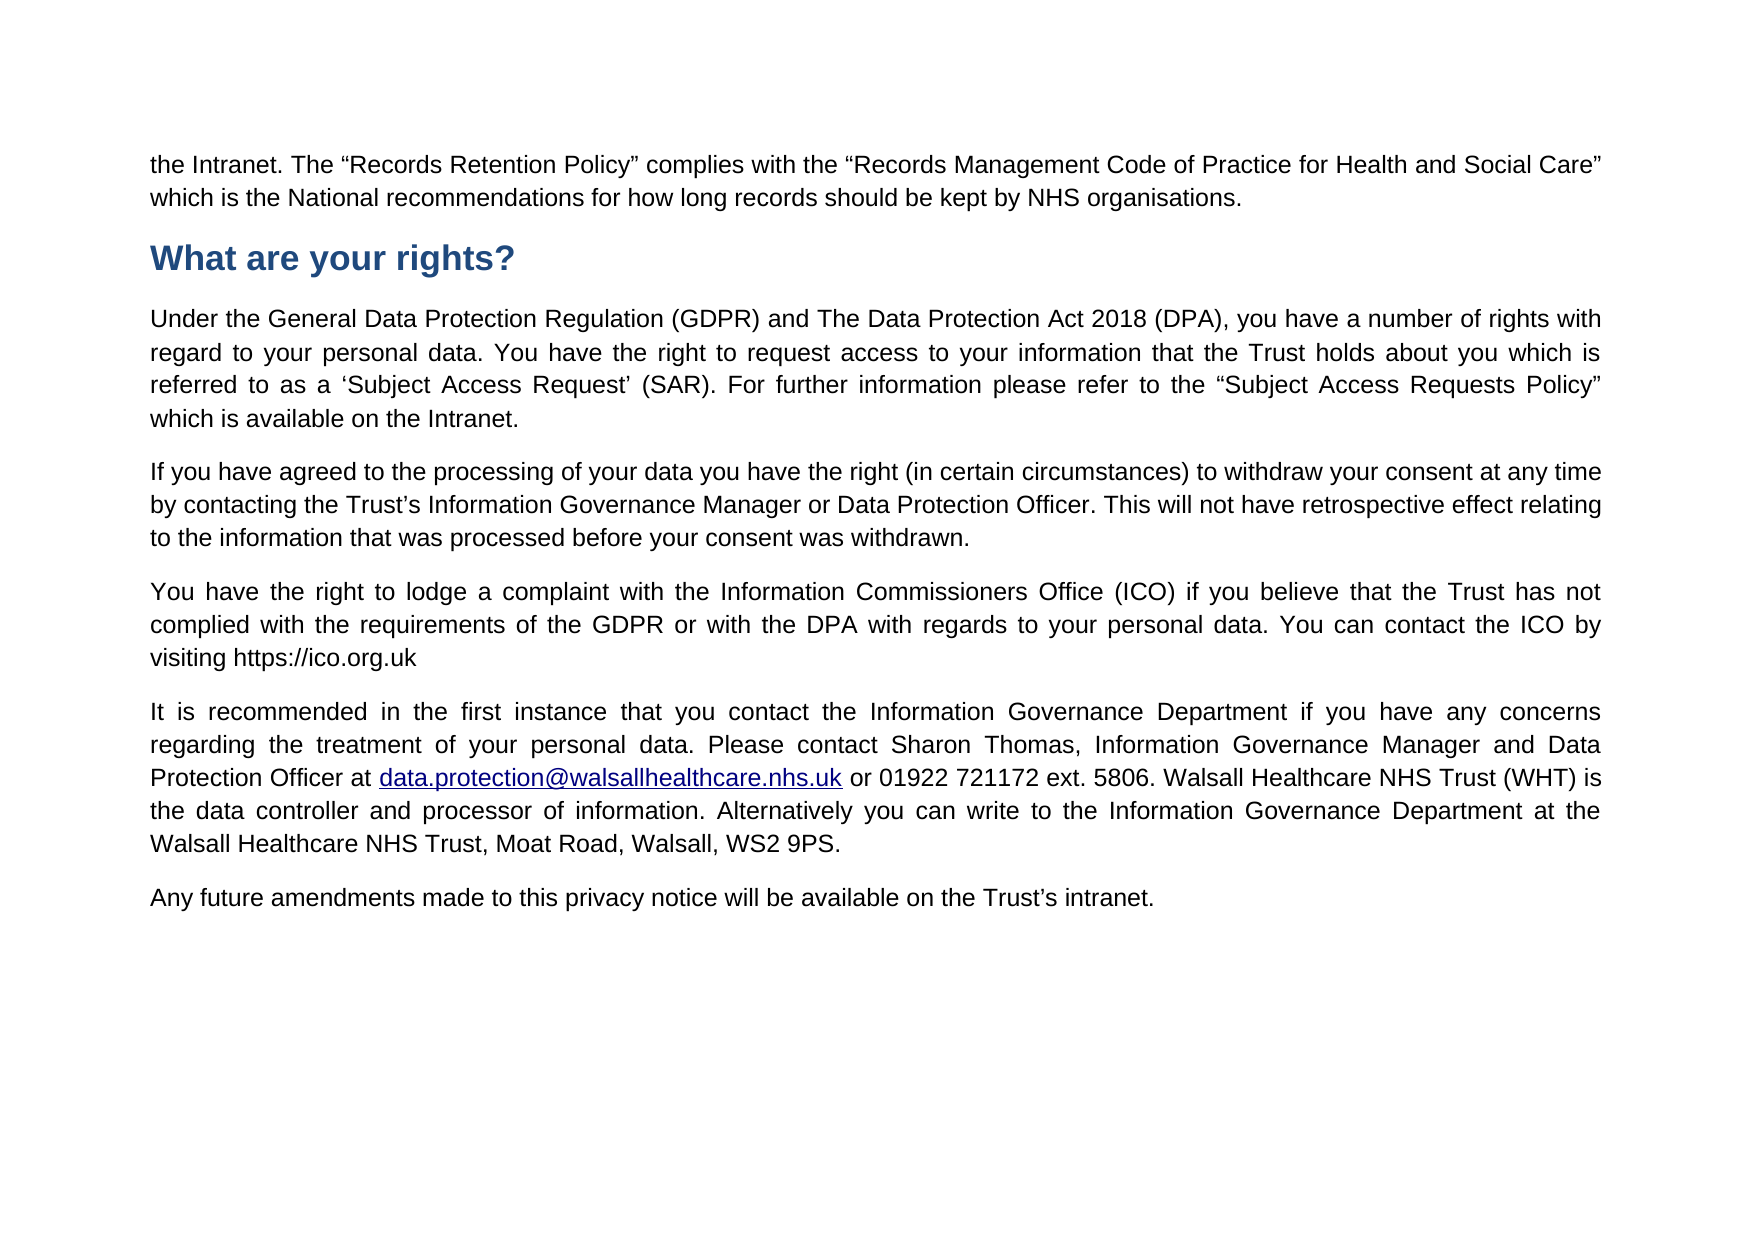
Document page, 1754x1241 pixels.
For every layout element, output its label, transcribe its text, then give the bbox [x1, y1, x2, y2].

text You have the right to lodge a complaint with the Information Commissioners Office (ICO) if you believe that the Trust has not complied with the requirements of the GDPR or with the DPA with regards to your personal data. You can contact the ICO by visiting https://ico.org.uk [150, 577, 1604, 672]
text If you have agreed to the processing of your data you have the right (in certain circumstances) to withdraw your consent at any time by contacting the Trust’s Information Governance Manager or Data Protection Officer. This will not have retrospective effect relating to the information that was processed before your consent was withdrawn. [150, 457, 1604, 552]
text What are your rights? [150, 237, 1604, 278]
text the Intranet. The “Records Retention Policy” complies with the “Records Management Code of Practice for Health and Social Care” which is the National recommendations for how long records should be kept by NHS organisations. [150, 150, 1604, 212]
text Under the General Data Protection Regulation (GDPR) and The Data Protection Act 2018 (DPA), you have a number of rights with regard to your personal data. You have the right to request access to your information that the Trust holds about you which is referred to as a ‘Subject Access Request’ (SAR). For further information please refer to the “Subject Access Requests Policy” which is available on the Intranet. [150, 304, 1604, 432]
text Any future amendments made to this privacy notice will be available on the Trust’s intranet. [150, 883, 1604, 912]
text It is recommended in the first instance that you contact the Information Governance Department if you have any concerns regarding the treatment of your personal data. Please contact Sharon Thomas, Information Governance Manager and Data Protection Officer at data.protection@walsallhealthcare.nhs.uk or 01922 721172 ext. 5806. Walsall Healthcare NHS Trust (WHT) is the data controller and processor of information. Alternatively you can write to the Information Governance Department at the Walsall Healthcare NHS Trust, Moat Road, Walsall, WS2 9PS. [150, 697, 1604, 858]
